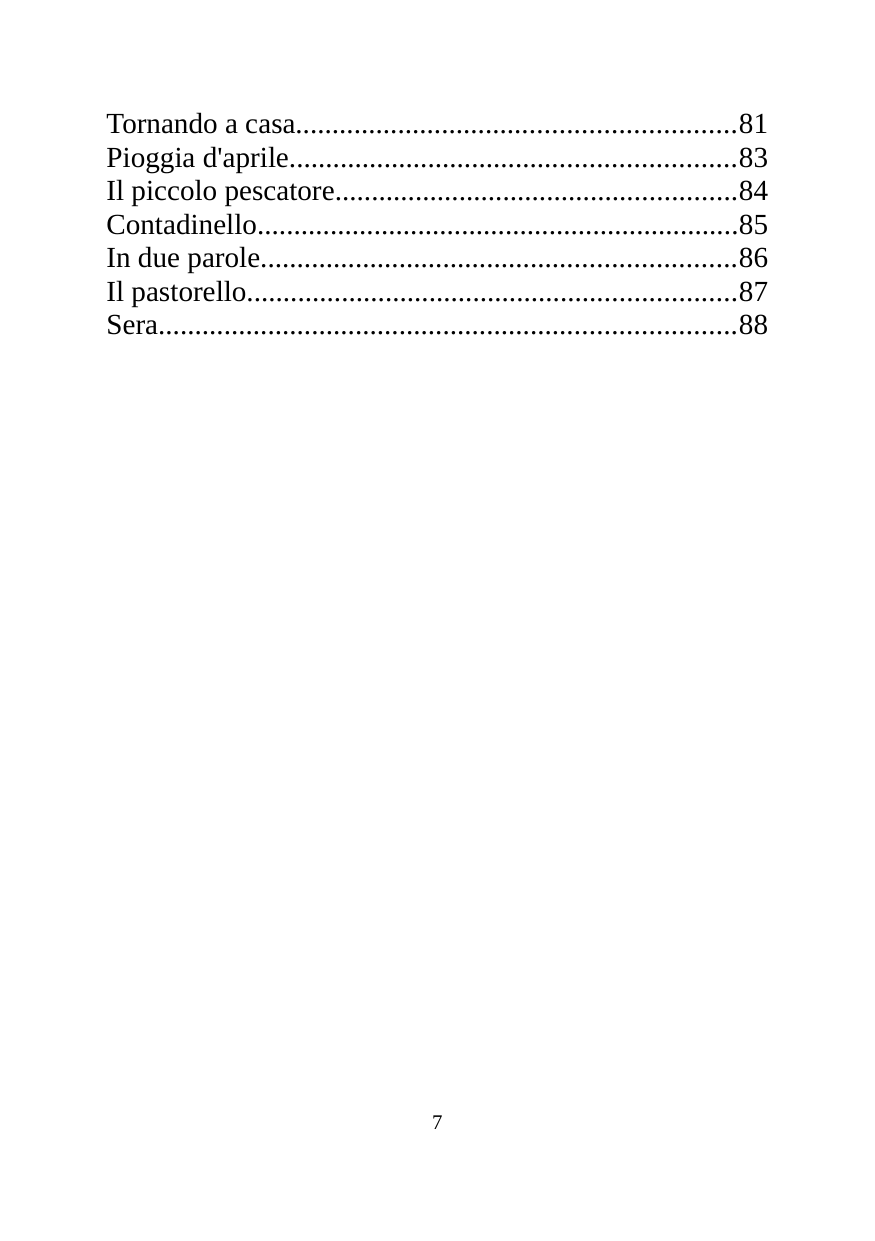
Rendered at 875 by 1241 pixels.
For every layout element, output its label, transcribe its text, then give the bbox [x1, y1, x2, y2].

text In due parole 86 [106, 240, 768, 274]
text Sera 88 [106, 307, 768, 341]
text Pioggia d'aprile 83 [106, 140, 768, 173]
text Il piccolo pescatore 84 [106, 173, 768, 207]
text Tornando a casa 81 [106, 106, 768, 140]
text Il pastorello 87 [106, 274, 768, 307]
text Contadinello 85 [106, 207, 768, 240]
